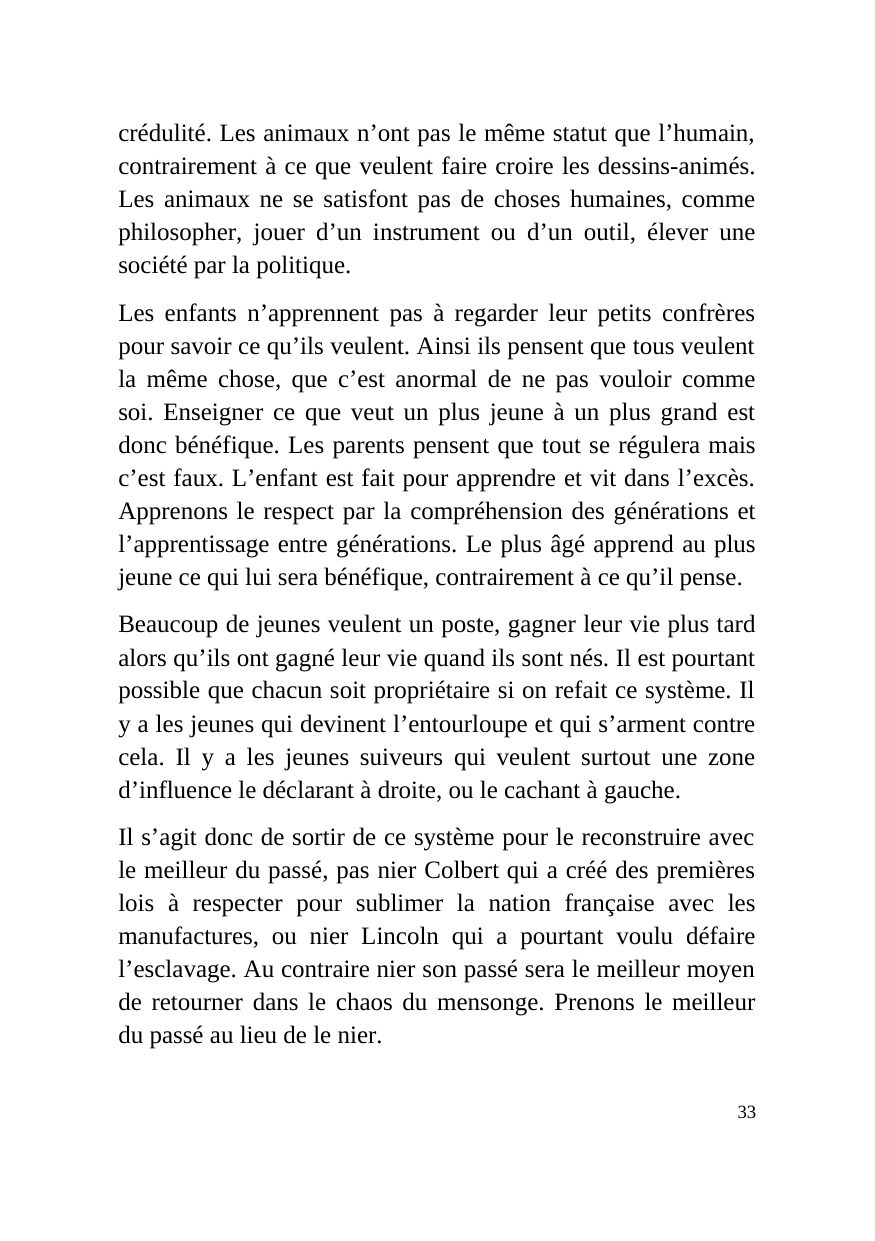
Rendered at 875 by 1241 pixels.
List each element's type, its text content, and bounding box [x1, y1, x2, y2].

text crédulité. Les animaux n’ont pas le même statut que l’humain, contrairement à ce que veulent faire croire les dessins-animés. Les animaux ne se satisfont pas de choses humaines, comme philosopher, jouer d’un instrument ou d’un outil, élever une société par la politique. [118, 118, 756, 279]
text Les enfants n’apprennent pas à regarder leur petits confrères pour savoir ce qu’ils veulent. Ainsi ils pensent que tous veulent la même chose, que c’est anormal de ne pas vouloir comme soi. Enseigner ce que veut un plus jeune à un plus grand est donc bénéfique. Les parents pensent que tout se régulera mais c’est faux. L’enfant est fait pour apprendre et vit dans l’excès. Apprenons le respect par la compréhension des générations et l’apprentissage entre générations. Le plus âgé apprend au plus jeune ce qui lui sera bénéfique, contrairement à ce qu’il pense. [118, 298, 756, 591]
text Il s’agit donc de sortir de ce système pour le reconstruire avec le meilleur du passé, pas nier Colbert qui a créé des premières lois à respecter pour sublimer la nation française avec les manufactures, ou nier Lincoln qui a pourtant voulu défaire l’esclavage. Au contraire nier son passé sera le meilleur moyen de retourner dans le chaos du mensonge. Prenons le meilleur du passé au lieu de le nier. [118, 822, 756, 1049]
text Beaucoup de jeunes veulent un poste, gagner leur vie plus tard alors qu’ils ont gagné leur vie quand ils sont nés. Il est pourtant possible que chacun soit propriétaire si on refait ce système. Il y a les jeunes qui devinent l’entourloupe et qui s’arment contre cela. Il y a les jeunes suiveurs qui veulent surtout une zone d’influence le déclarant à droite, ou le cachant à gauche. [118, 609, 756, 803]
